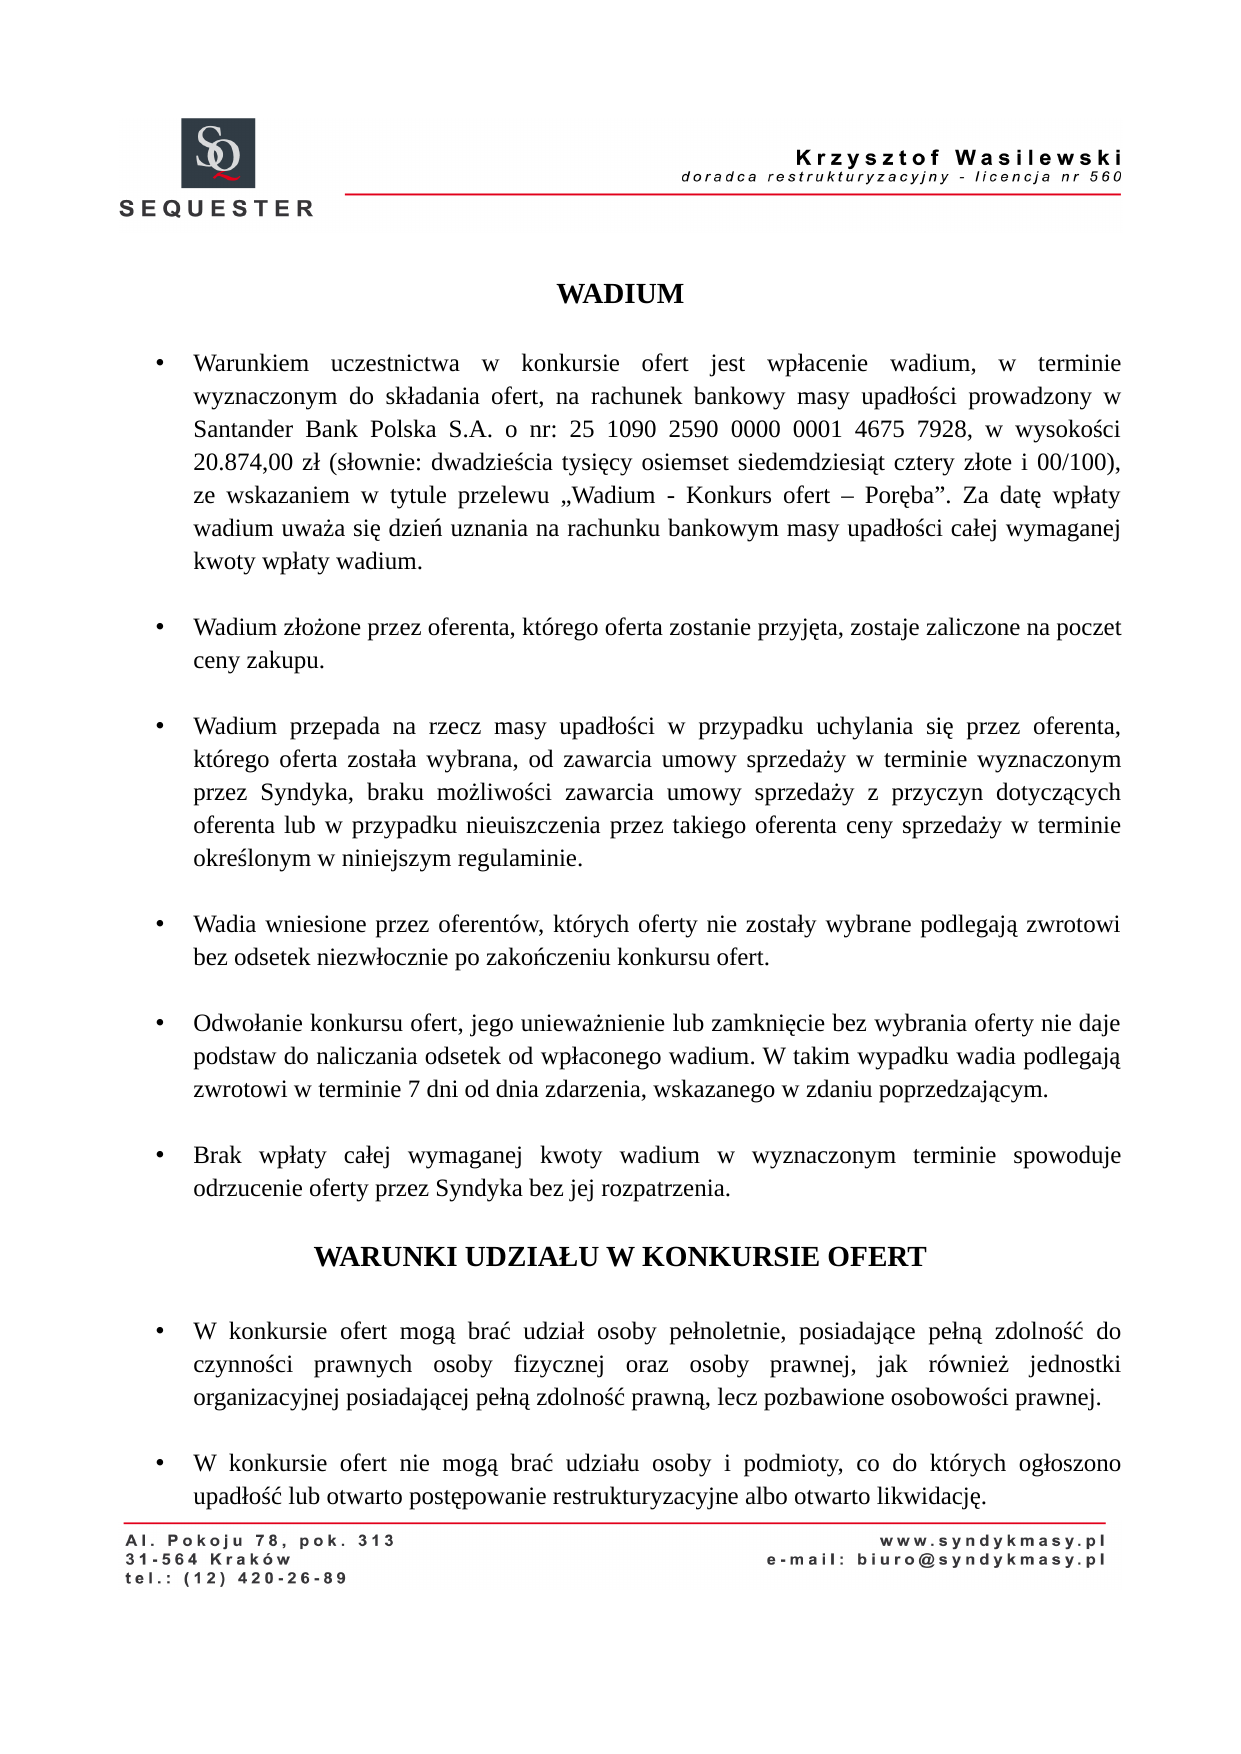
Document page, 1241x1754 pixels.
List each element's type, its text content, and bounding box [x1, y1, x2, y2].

list W konkursie ofert mogą brać udział osoby pełnoletnie, posiadające pełną zdolność do czynności prawnych osoby fizycznej oraz osoby prawnej, jak również jednostki organizacyjnej posiadającej pełną zdolność prawną, lecz pozbawione osobowości prawnej. [156, 1316, 1122, 1411]
list W konkursie ofert nie mogą brać udziału osoby i podmioty, co do których ogłoszono upadłość lub otwarto postępowanie restrukturyzacyjne albo otwarto likwidację. [156, 1448, 1122, 1510]
picture [118, 1520, 1122, 1590]
list Brak wpłaty całej wymaganej kwoty wadium w wyznaczonym terminie spowoduje odrzucenie oferty przez Syndyka bez jej rozpatrzenia. [156, 1140, 1122, 1202]
picture [119, 118, 1124, 233]
list Wadium złożone przez oferenta, którego oferta zostanie przyjęta, zostaje zaliczone na poczet ceny zakupu. [156, 612, 1122, 674]
list Wadium przepada na rzecz masy upadłości w przypadku uchylania się przez oferenta, którego oferta została wybrana, od zawarcia umowy sprzedaży w terminie wyznaczonym przez Syndyka, braku możliwości zawarcia umowy sprzedaży z przyczyn dotyczących oferenta lub w przypadku nieuiszczenia przez takiego oferenta ceny sprzedaży w terminie określonym w niniejszym regulaminie. [156, 711, 1122, 872]
text WARUNKI UDZIAŁU W KONKURSIE OFERT [118, 1239, 1122, 1273]
list Warunkiem uczestnictwa w konkursie ofert jest wpłacenie wadium, w terminie wyznaczonym do składania ofert, na rachunek bankowy masy upadłości prowadzony w Santander Bank Polska S.A. o nr: 25 1090 2590 0000 0001 4675 7928, w wysokości 20.874,00 zł (słownie: dwadzieścia tysięcy osiemset siedemdziesiąt cztery złote i 00/100), ze wskazaniem w tytule przelewu „Wadium - Konkurs ofert – Poręba”. Za datę wpłaty wadium uważa się dzień uznania na rachunku bankowym masy upadłości całej wymaganej kwoty wpłaty wadium. [156, 348, 1122, 574]
list Wadia wniesione przez oferentów, których oferty nie zostały wybrane podlegają zwrotowi bez odsetek niezwłocznie po zakończeniu konkursu ofert. [156, 909, 1122, 971]
list Odwołanie konkursu ofert, jego unieważnienie lub zamknięcie bez wybrania oferty nie daje podstaw do naliczania odsetek od wpłaconego wadium. W takim wypadku wadia podlegają zwrotowi w terminie 7 dni od dnia zdarzenia, wskazanego w zdaniu poprzedzającym. [156, 1008, 1122, 1103]
text WADIUM [118, 276, 1122, 310]
